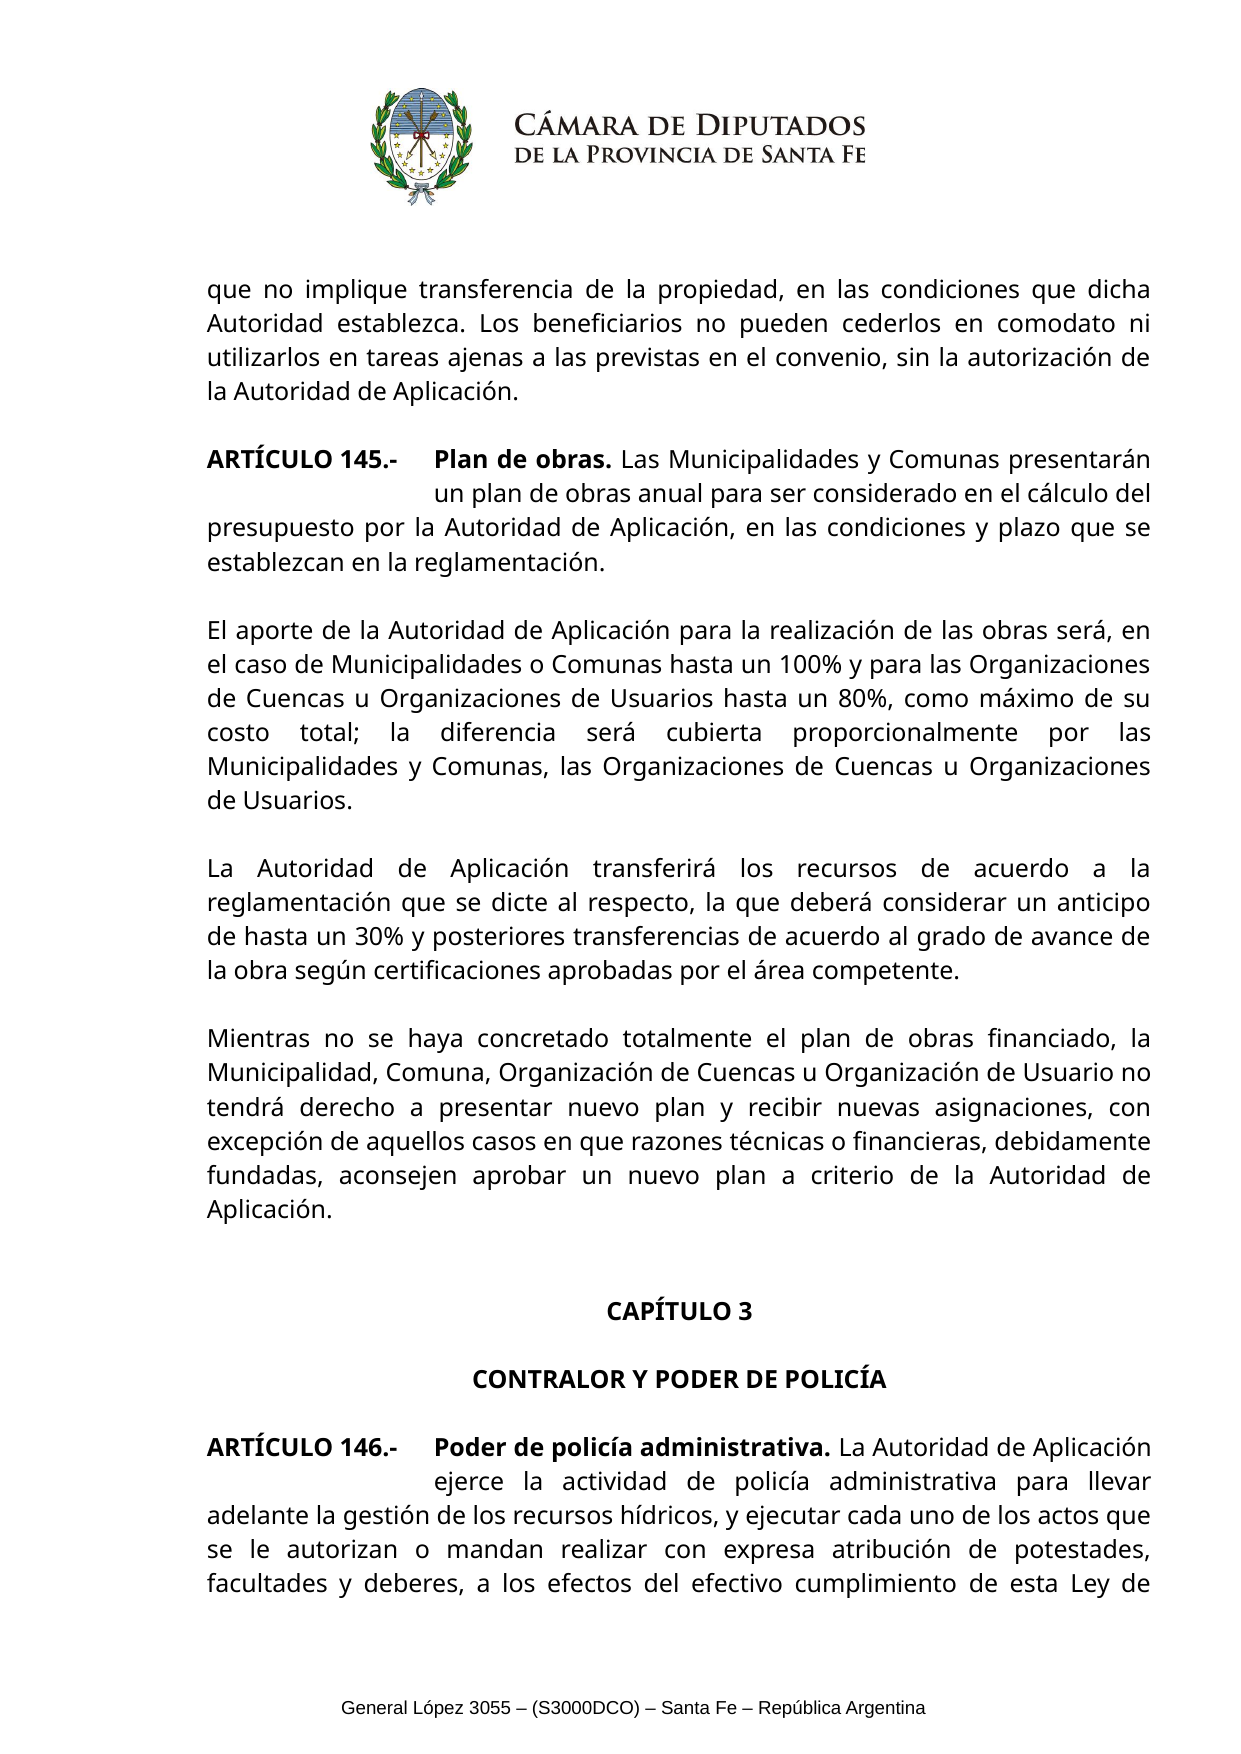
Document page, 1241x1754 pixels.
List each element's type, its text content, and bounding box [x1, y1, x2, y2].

text Mientras no se haya concretado totalmente el plan de obras financiado, la Municipalidad, Comuna, Organización de Cuencas u Organización de Usuario no tendrá derecho a presentar nuevo plan y recibir nuevas asignaciones, con excepción de aquellos casos en que razones técnicas o financieras, debidamente fundadas, aconsejen aprobar un nuevo plan a criterio de la Autoridad de Aplicación. [207, 1021, 1152, 1225]
text Plan de obras. Las Municipalidades y Comunas presentarán un plan de obras anual para ser considerado en el cálculo del presupuesto por la Autoridad de Aplicación, en las condiciones y plazo que se establezcan en la reglamentación. [207, 442, 1152, 578]
text El aporte de la Autoridad de Aplicación para la realización de las obras será, en el caso de Municipalidades o Comunas hasta un 100% y para las Organizaciones de Cuencas u Organizaciones de Usuarios hasta un 80%, como máximo de su costo total; la diferencia será cubierta proporcionalmente por las Municipalidades y Comunas, las Organizaciones de Cuencas u Organizaciones de Usuarios. [207, 612, 1152, 817]
text que no implique transferencia de la propiedad, en las condiciones que dicha Autoridad establezca. Los beneficiarios no pueden cederlos en comodato ni utilizarlos en tareas ajenas a las previstas en el convenio, sin la autorización de la Autoridad de Aplicación. [207, 272, 1152, 408]
table_header ARTÍCULO 145.- [207, 442, 433, 492]
text Poder de policía administrativa. La Autoridad de Aplicación ejerce la actividad de policía administrativa para llevar adelante la gestión de los recursos hídricos, y ejecutar cada uno de los actos que se le autorizan o mandan realizar con expresa atribución de potestades, facultades y deberes, a los efectos del efectivo cumplimiento de esta Ley de [207, 1430, 1152, 1600]
table_header ARTÍCULO 146.- [207, 1430, 433, 1480]
picture [370, 88, 866, 210]
text CONTRALOR Y PODER DE POLICÍA [207, 1362, 1152, 1396]
text CAPÍTULO 3 [207, 1293, 1152, 1328]
text La Autoridad de Aplicación transferirá los recursos de acuerdo a la reglamentación que se dicte al respecto, la que deberá considerar un anticipo de hasta un 30% y posteriores transferencias de acuerdo al grado de avance de la obra según certificaciones aprobadas por el área competente. [207, 851, 1152, 987]
